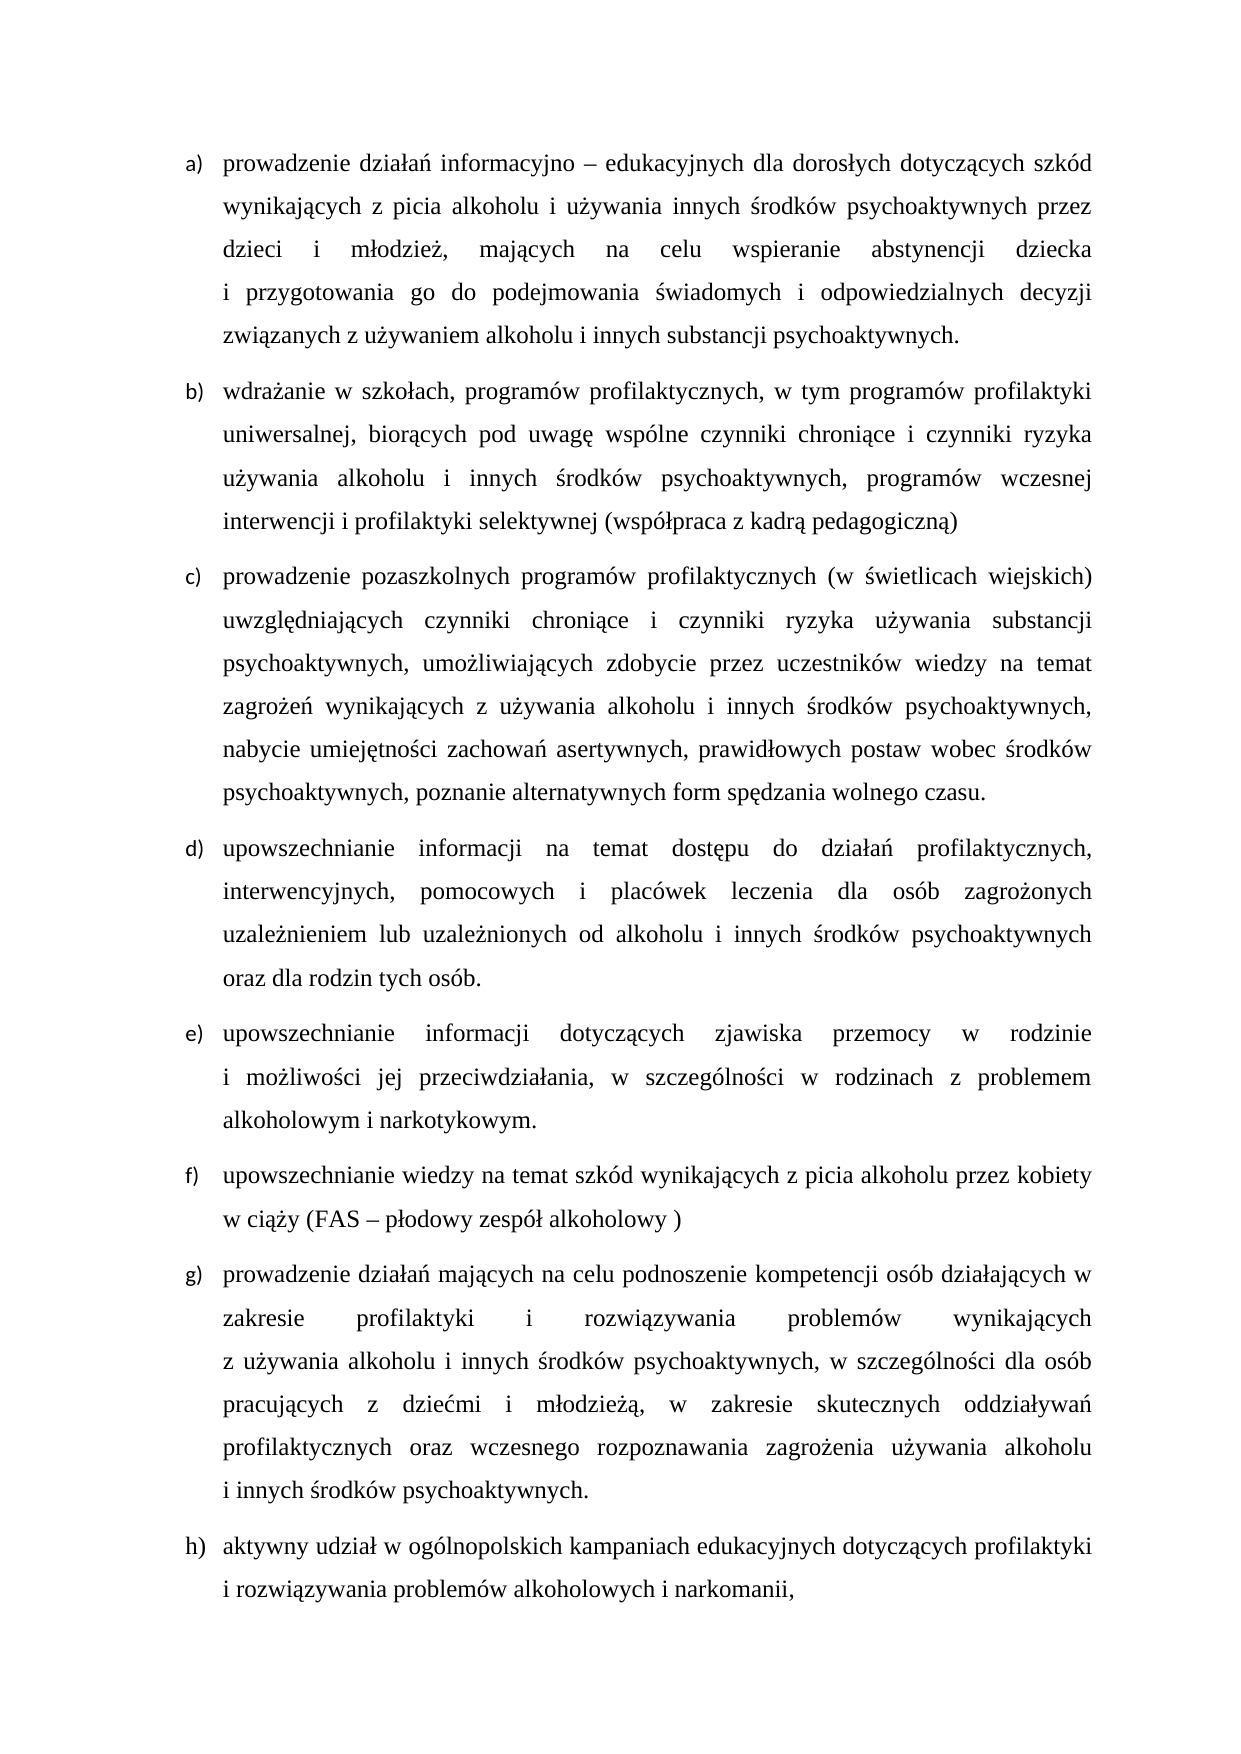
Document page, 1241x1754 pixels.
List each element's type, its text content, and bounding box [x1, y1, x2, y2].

list aktywny udział w ogólnopolskich kampaniach edukacyjnych dotyczących profilaktyki i rozwiązywania problemów alkoholowych i narkomanii, [185, 1531, 1093, 1603]
list prowadzenie działań informacyjno – edukacyjnych dla dorosłych dotyczących szkód wynikających z picia alkoholu i używania innych środków psychoaktywnych przez dzieci i młodzież, mających na celu wspieranie abstynencji dziecka i przygotowania go do podejmowania świadomych i odpowiedzialnych decyzji związanych z używaniem alkoholu i innych substancji psychoaktywnych. [185, 148, 1093, 349]
list upowszechnianie informacji dotyczących zjawiska przemocy w rodzinie i możliwości jej przeciwdziałania, w szczególności w rodzinach z problemem alkoholowym i narkotykowym. [185, 1018, 1093, 1133]
list prowadzenie działań mających na celu podnoszenie kompetencji osób działających w zakresie profilaktyki i rozwiązywania problemów wynikających z używania alkoholu i innych środków psychoaktywnych, w szczególności dla osób pracujących z dziećmi i młodzieżą, w zakresie skutecznych oddziaływań profilaktycznych oraz wczesnego rozpoznawania zagrożenia używania alkoholu i innych środków psychoaktywnych. [185, 1259, 1093, 1504]
list prowadzenie pozaszkolnych programów profilaktycznych (w świetlicach wiejskich) uwzględniających czynniki chroniące i czynniki ryzyka używania substancji psychoaktywnych, umożliwiających zdobycie przez uczestników wiedzy na temat zagrożeń wynikających z używania alkoholu i innych środków psychoaktywnych, nabycie umiejętności zachowań asertywnych, prawidłowych postaw wobec środków psychoaktywnych, poznanie alternatywnych form spędzania wolnego czasu. [185, 561, 1093, 806]
list upowszechnianie informacji na temat dostępu do działań profilaktycznych, interwencyjnych, pomocowych i placówek leczenia dla osób zagrożonych uzależnieniem lub uzależnionych od alkoholu i innych środków psychoaktywnych oraz dla rodzin tych osób. [185, 833, 1093, 991]
list upowszechnianie wiedzy na temat szkód wynikających z picia alkoholu przez kobiety w ciąży (FAS – płodowy zespół alkoholowy ) [185, 1160, 1093, 1233]
list wdrażanie w szkołach, programów profilaktycznych, w tym programów profilaktyki uniwersalnej, biorących pod uwagę wspólne czynniki chroniące i czynniki ryzyka używania alkoholu i innych środków psychoaktywnych, programów wczesnej interwencji i profilaktyki selektywnej (współpraca z kadrą pedagogiczną) [185, 376, 1093, 534]
